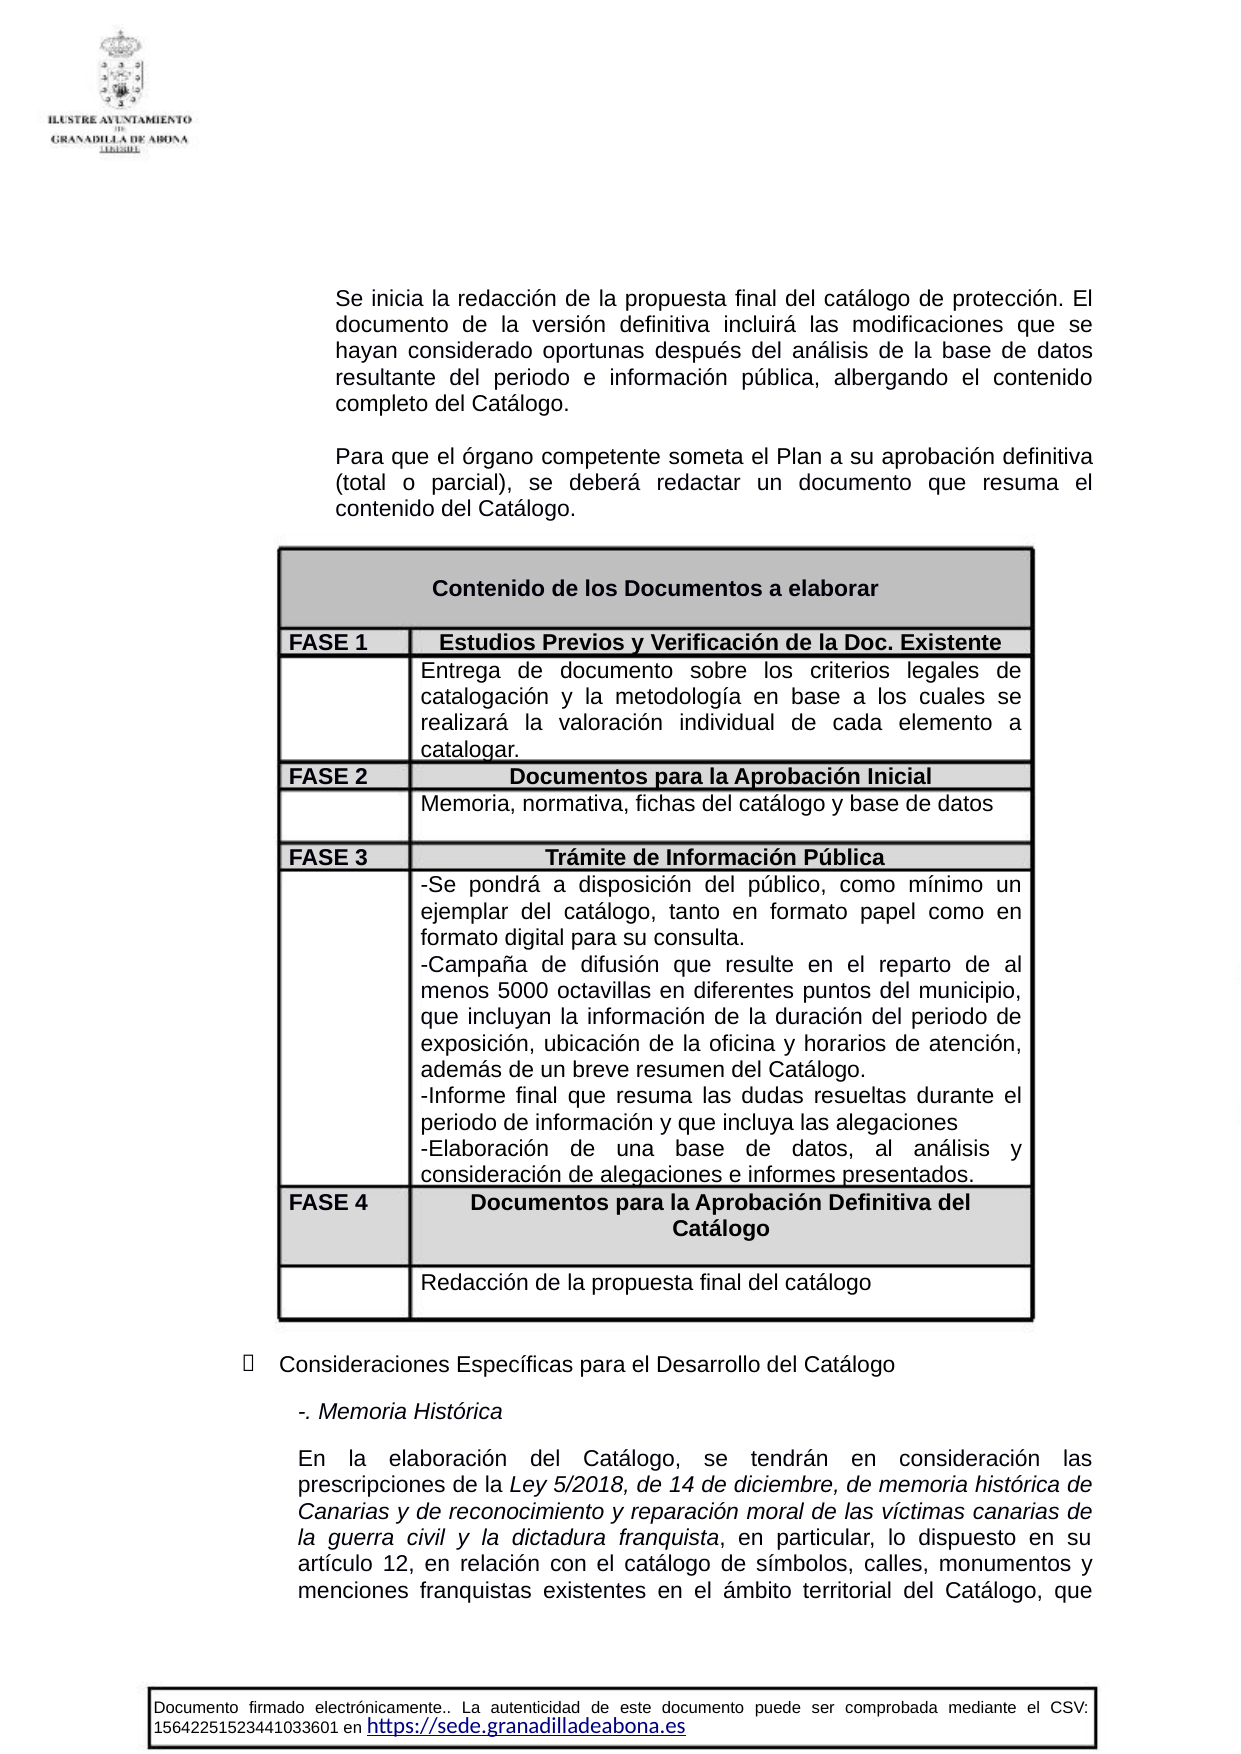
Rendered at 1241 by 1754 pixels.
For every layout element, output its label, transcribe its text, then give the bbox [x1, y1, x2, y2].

text  [241, 1349, 277, 1377]
text catalogar. [420, 737, 1047, 762]
text 15642251523441033601 en https://sede.granadilladeabona.es [153, 1718, 1113, 1737]
text En la elaboración del Catálogo, se tendrán en consideración las [298, 1446, 1117, 1472]
text consideración de alegaciones e informes presentados. [420, 1162, 999, 1188]
text (total o parcial), se deberá redactar un documento que resuma el [335, 470, 1117, 496]
text Estudios Previos y Verificación de la Doc. Existente [439, 630, 1047, 656]
text artículo 12, en relación con el catálogo de símbolos, calles, monumentos y [298, 1551, 1117, 1577]
text realizará la valoración individual de cada elemento a [420, 710, 1047, 736]
text Elaboración de una base de datos, al análisis y [453, 1136, 1047, 1162]
text formato digital para su consulta. [420, 925, 1047, 951]
text menciones franquistas existentes en el ámbito territorial del Catálogo, que [298, 1578, 1117, 1603]
text - [420, 1136, 453, 1162]
text Catálogo [672, 1216, 997, 1242]
text documento de la versión definitiva incluirá las modificaciones que se [335, 312, 1117, 337]
text Contenido de los Documentos a elaborar [432, 576, 904, 602]
text exposición, ubicación de la oficina y horarios de atención, [420, 1031, 1047, 1056]
text Redacción de la propuesta final del catálogo [420, 1270, 896, 1296]
text FASE 3 [289, 845, 381, 871]
text Documentos para la Aprobación Inicial [509, 764, 1019, 789]
text la guerra civil y la dictadura franquista, en particular, lo dispuesto en su [298, 1525, 1117, 1551]
text Documento firmado electrónicamente.. La autenticidad de este documento puede ser comprobada mediante el CSV: [153, 1699, 1113, 1718]
text Se inicia la redacción de la propuesta final del catálogo de protección. El [335, 286, 1117, 311]
text -Se pondrá a disposición del público, como mínimo un [420, 872, 1047, 898]
text -. Memoria Histórica [298, 1399, 528, 1424]
text que incluyan la información de la duración del periodo de [420, 1004, 1047, 1030]
text FASE 2 [289, 764, 381, 789]
text Canarias y de reconocimiento y reparación moral de las víctimas canarias de [298, 1499, 1117, 1524]
text Consideraciones Específicas para el Desarrollo del Catálogo [279, 1352, 920, 1377]
text completo del Catálogo. [335, 391, 1117, 417]
text menos 5000 octavillas en diferentes puntos del municipio, [420, 978, 1047, 1003]
text además de un breve resumen del Catálogo. [420, 1057, 1047, 1083]
text FASE 4 [289, 1190, 381, 1215]
text catalogación y la metodología en base a los cuales se [420, 684, 1047, 709]
text Informe final que resuma las dudas resueltas durante el [428, 1083, 1047, 1109]
text Entrega de documento sobre los criterios legales de [420, 658, 1047, 683]
text ejemplar del catálogo, tanto en formato papel como en [420, 899, 1047, 924]
text hayan considerado oportunas después del análisis de la base de datos [335, 338, 1117, 364]
text prescripciones de la Ley 5/2018, de 14 de diciembre, de memoria histórica de [298, 1472, 1117, 1498]
text Memoria, normativa, fichas del catálogo y base de datos [420, 791, 1019, 817]
text contenido del Catálogo. [335, 496, 1117, 522]
text FASE 1 [289, 630, 381, 656]
text -Campaña de difusión que resulte en el reparto de al [420, 952, 1047, 977]
text Para que el órgano competente someta el Plan a su aprobación definitiva [335, 444, 1117, 469]
text Documentos para la Aprobación Definitiva del [470, 1190, 997, 1215]
text resultante del periodo e información pública, albergando el contenido [335, 364, 1117, 390]
text periodo de información y que incluya las alegaciones [420, 1110, 1047, 1135]
text - [420, 1083, 428, 1109]
text Trámite de Información Pública [545, 845, 911, 871]
